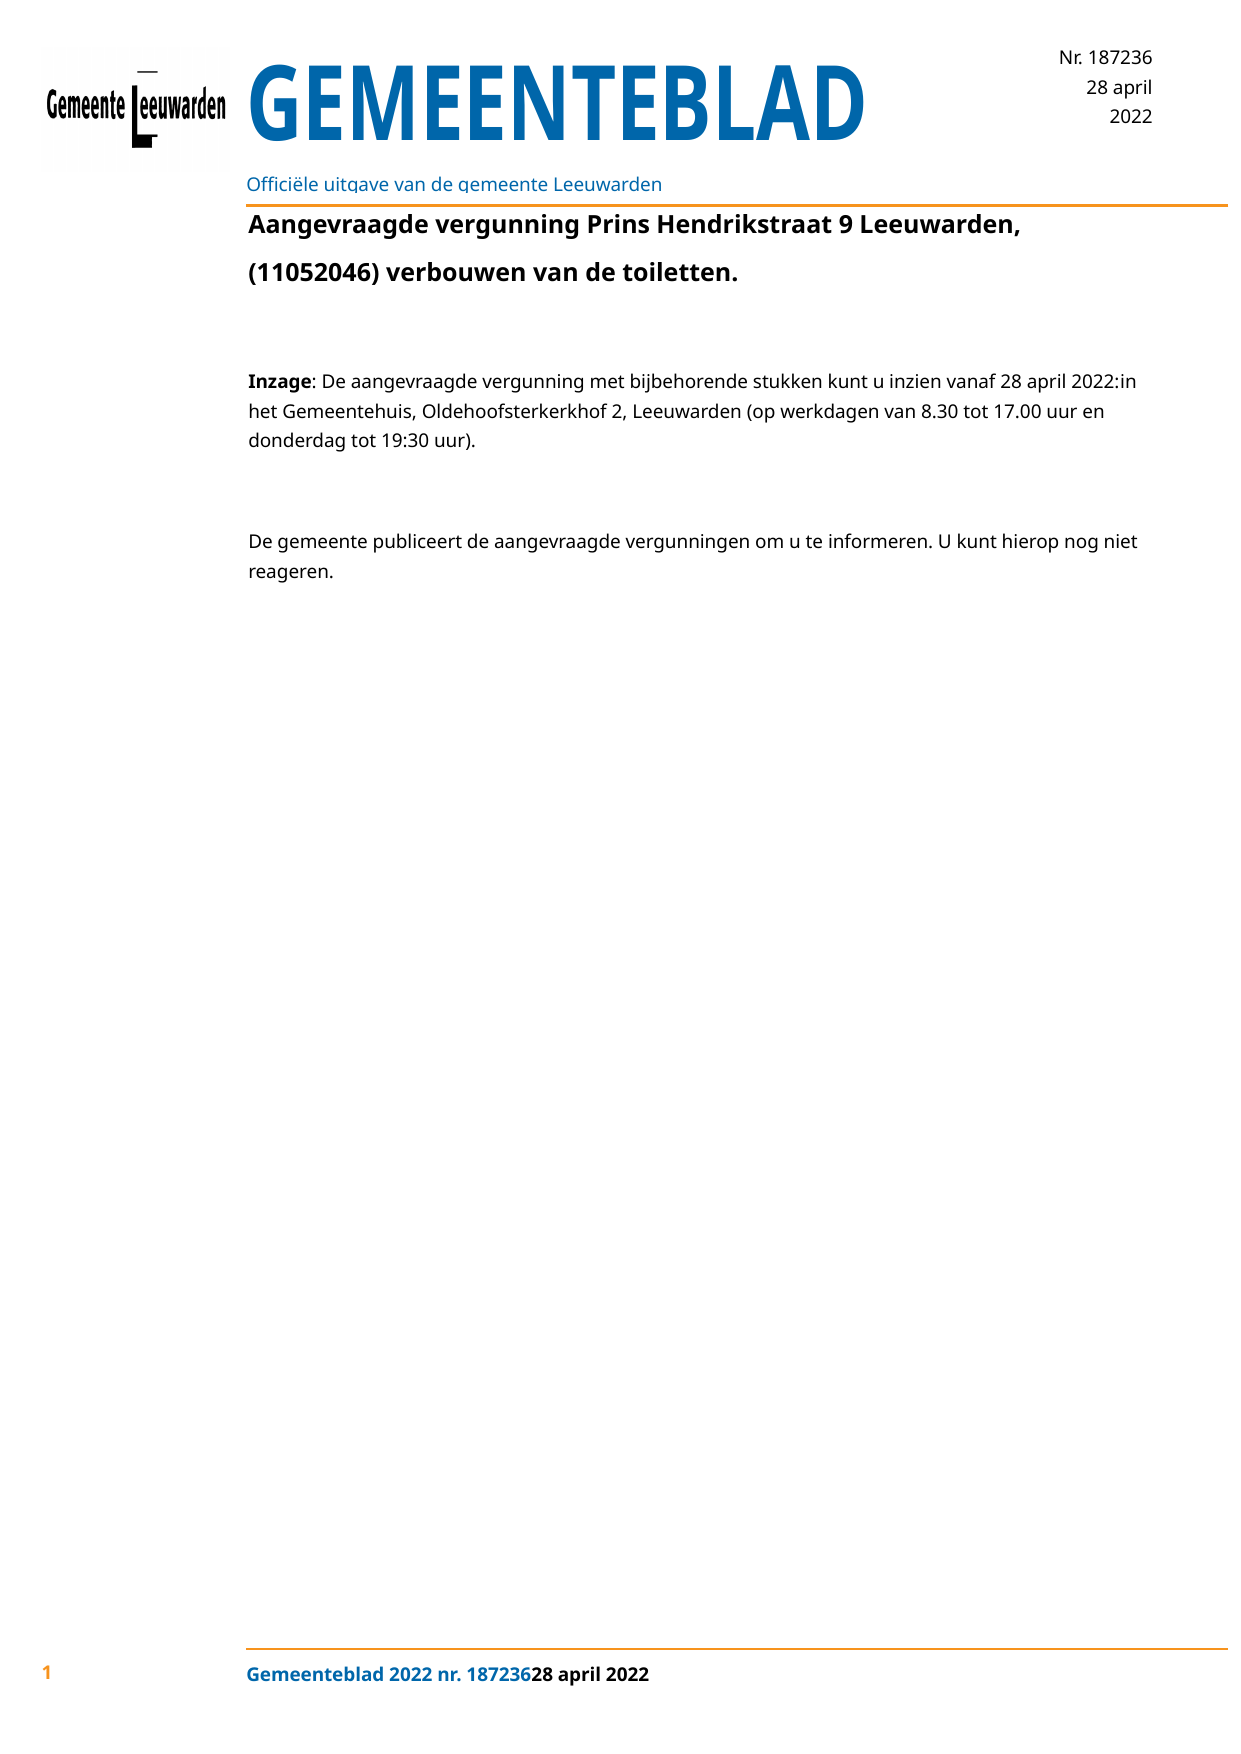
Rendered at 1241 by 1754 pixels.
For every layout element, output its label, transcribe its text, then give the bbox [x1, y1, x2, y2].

text Aangevraagde vergunning Prins Hendrikstraat 9 Leeuwarden, (11052046) verbouwen van de toiletten. [248, 207, 1152, 288]
text De gemeente publiceert de aangevraagde vergunningen om u te informeren. U kunt hierop nog niet reageren. [248, 528, 1152, 584]
picture [41, 47, 231, 172]
text Inzage: De aangevraagde vergunning met bijbehorende stukken kunt u inzien vanaf 28 april 2022:in het Gemeentehuis, Oldehoofsterkerkhof 2, Leeuwarden (op werkdagen van 8.30 tot 17.00 uur en donderdag tot 19:30 uur). [248, 368, 1152, 453]
